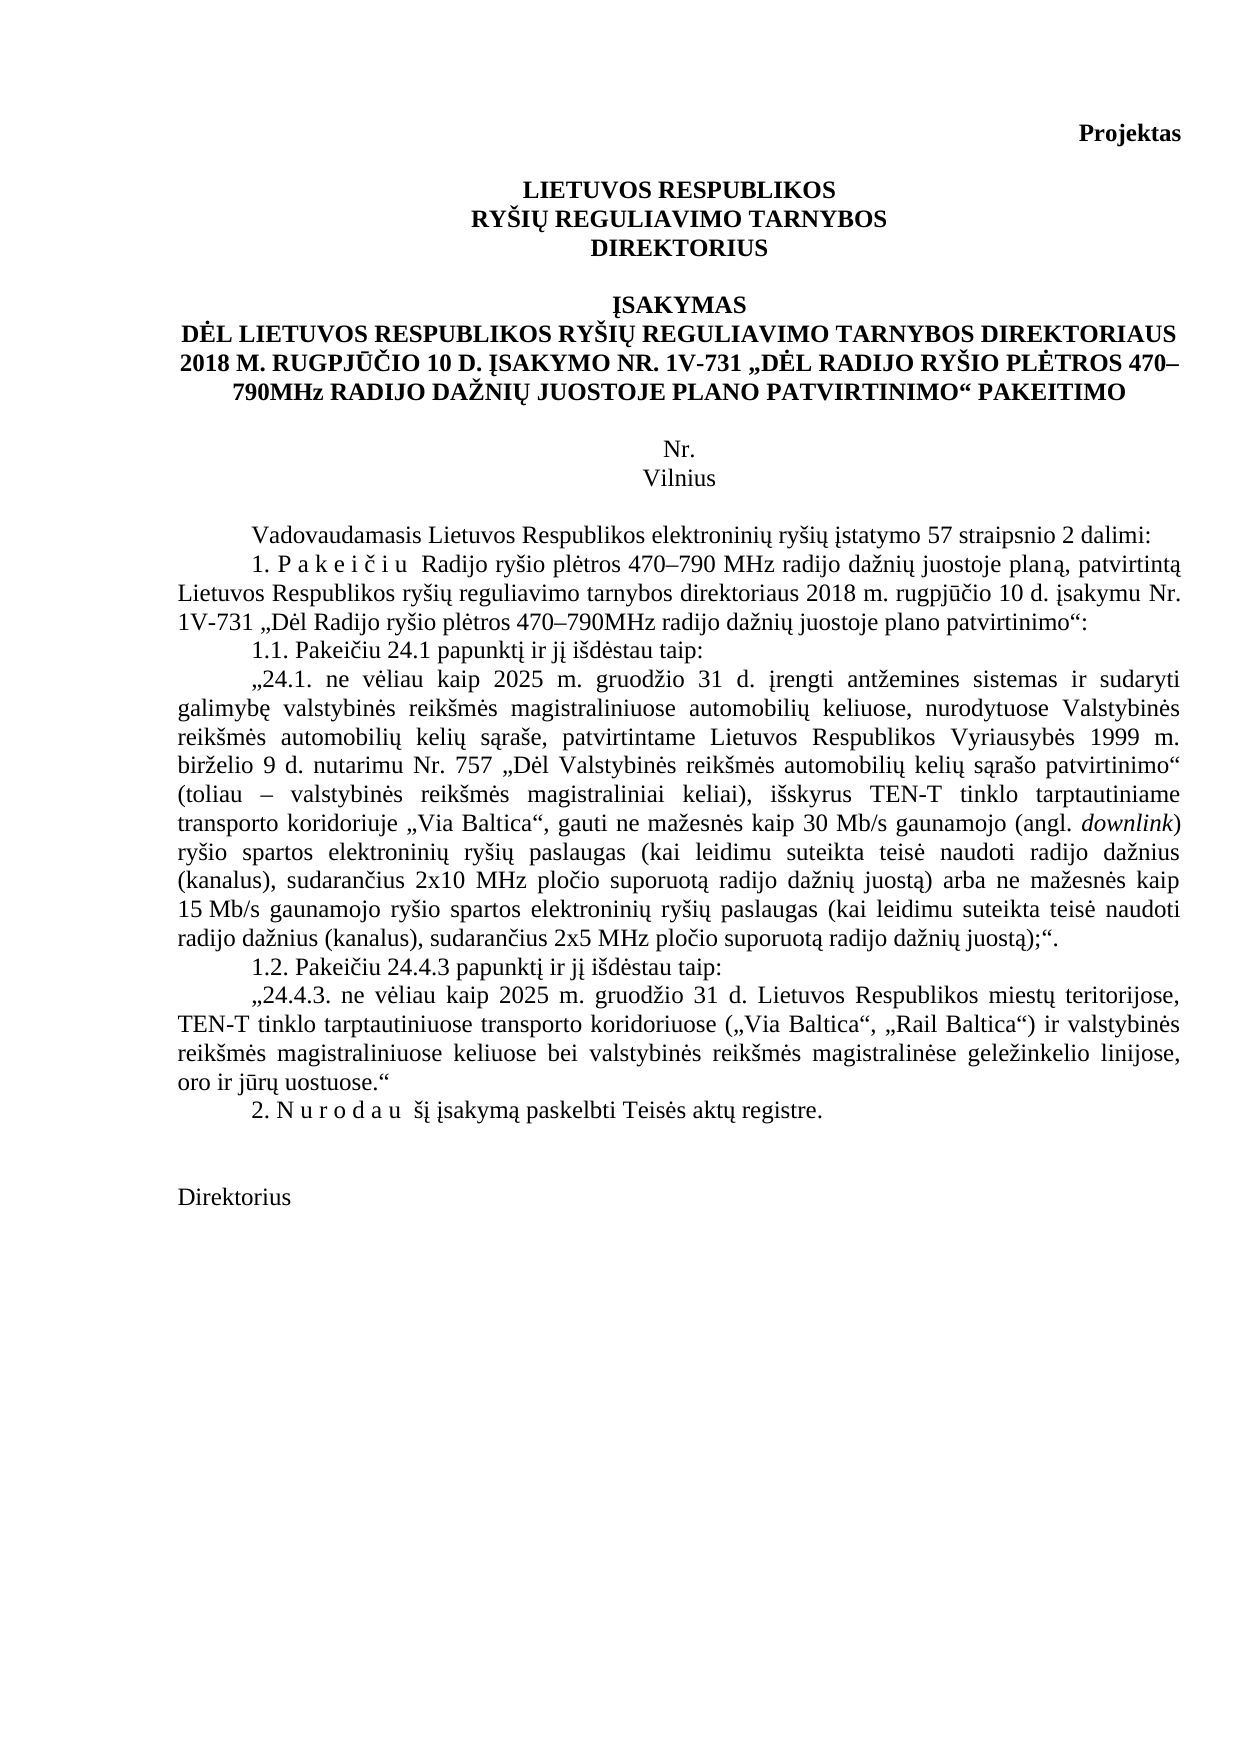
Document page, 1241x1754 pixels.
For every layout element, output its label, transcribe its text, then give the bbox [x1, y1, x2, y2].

text DIREKTORIUS [177, 233, 1181, 262]
text Projektas [162, 118, 1181, 147]
text 1.2. Pakeičiu 24.4.3 papunktį ir jį išdėstau taip: [177, 952, 1181, 981]
text 2. Nurodau šį įsakymą paskelbti Teisės aktų registre. [177, 1096, 1181, 1124]
text Direktorius [177, 1182, 1181, 1211]
text DĖL LIETUVOS RESPUBLIKOS RYŠIŲ REGULIAVIMO TARNYBOS DIREKTORIAUS 2018 M. RUGPJŪČIO 10 D. ĮSAKYMO NR. 1V-731 „DĖL RADIJO RYŠIO PLĖTROS 470–790MHz RADIJO DAŽNIŲ JUOSTOJE PLANO PATVIRTINIMO“ PAKEITIMO [177, 319, 1181, 406]
text Vadovaudamasis Lietuvos Respublikos elektroninių ryšių įstatymo 57 straipsnio 2 dalimi: [177, 521, 1181, 549]
text „24.4.3. ne vėliau kaip 2025 m. gruodžio 31 d. Lietuvos Respublikos miestų teritorijose, TEN-T tinklo tarptautiniuose transporto koridoriuose („Via Baltica“, „Rail Baltica“) ir valstybinės reikšmės magistraliniuose keliuose bei valstybinės reikšmės magistralinėse geležinkelio linijose, oro ir jūrų uostuose.“ [177, 981, 1181, 1096]
text „24.1. ne vėliau kaip 2025 m. gruodžio 31 d. įrengti antžemines sistemas ir sudaryti galimybę valstybinės reikšmės magistraliniuose automobilių keliuose, nurodytuose Valstybinės reikšmės automobilių kelių sąraše, patvirtintame Lietuvos Respublikos Vyriausybės 1999 m. birželio 9 d. nutarimu Nr. 757 „Dėl Valstybinės reikšmės automobilių kelių sąrašo patvirtinimo“ (toliau – valstybinės reikšmės magistraliniai keliai), išskyrus TEN-T tinklo tarptautiniame transporto koridoriuje „Via Baltica“, gauti ne mažesnės kaip 30 Mb/s gaunamojo (angl. downlink) ryšio spartos elektroninių ryšių paslaugas (kai leidimu suteikta teisė naudoti radijo dažnius (kanalus), sudarančius 2x10 MHz pločio suporuotą radijo dažnių juostą) arba ne mažesnės kaip 15 Mb/s gaunamojo ryšio spartos elektroninių ryšių paslaugas (kai leidimu suteikta teisė naudoti radijo dažnius (kanalus), sudarančius 2x5 MHz pločio suporuotą radijo dažnių juostą);“. [177, 664, 1181, 952]
text Nr. [177, 434, 1181, 463]
text 1. Pakeičiu Radijo ryšio plėtros 470–790 MHz radijo dažnių juostoje planą, patvirtintą Lietuvos Respublikos ryšių reguliavimo tarnybos direktoriaus 2018 m. rugpjūčio 10 d. įsakymu Nr. 1V-731 „Dėl Radijo ryšio plėtros 470–790MHz radijo dažnių juostoje plano patvirtinimo“: [177, 549, 1181, 636]
text 1.1. Pakeičiu 24.1 papunktį ir jį išdėstau taip: [177, 636, 1181, 664]
text LIETUVOS RESPUBLIKOS [177, 176, 1181, 204]
text Vilnius [177, 463, 1181, 492]
text ĮSAKYMAS [177, 291, 1181, 319]
text RYŠIŲ REGULIAVIMO TARNYBOS [177, 204, 1181, 233]
